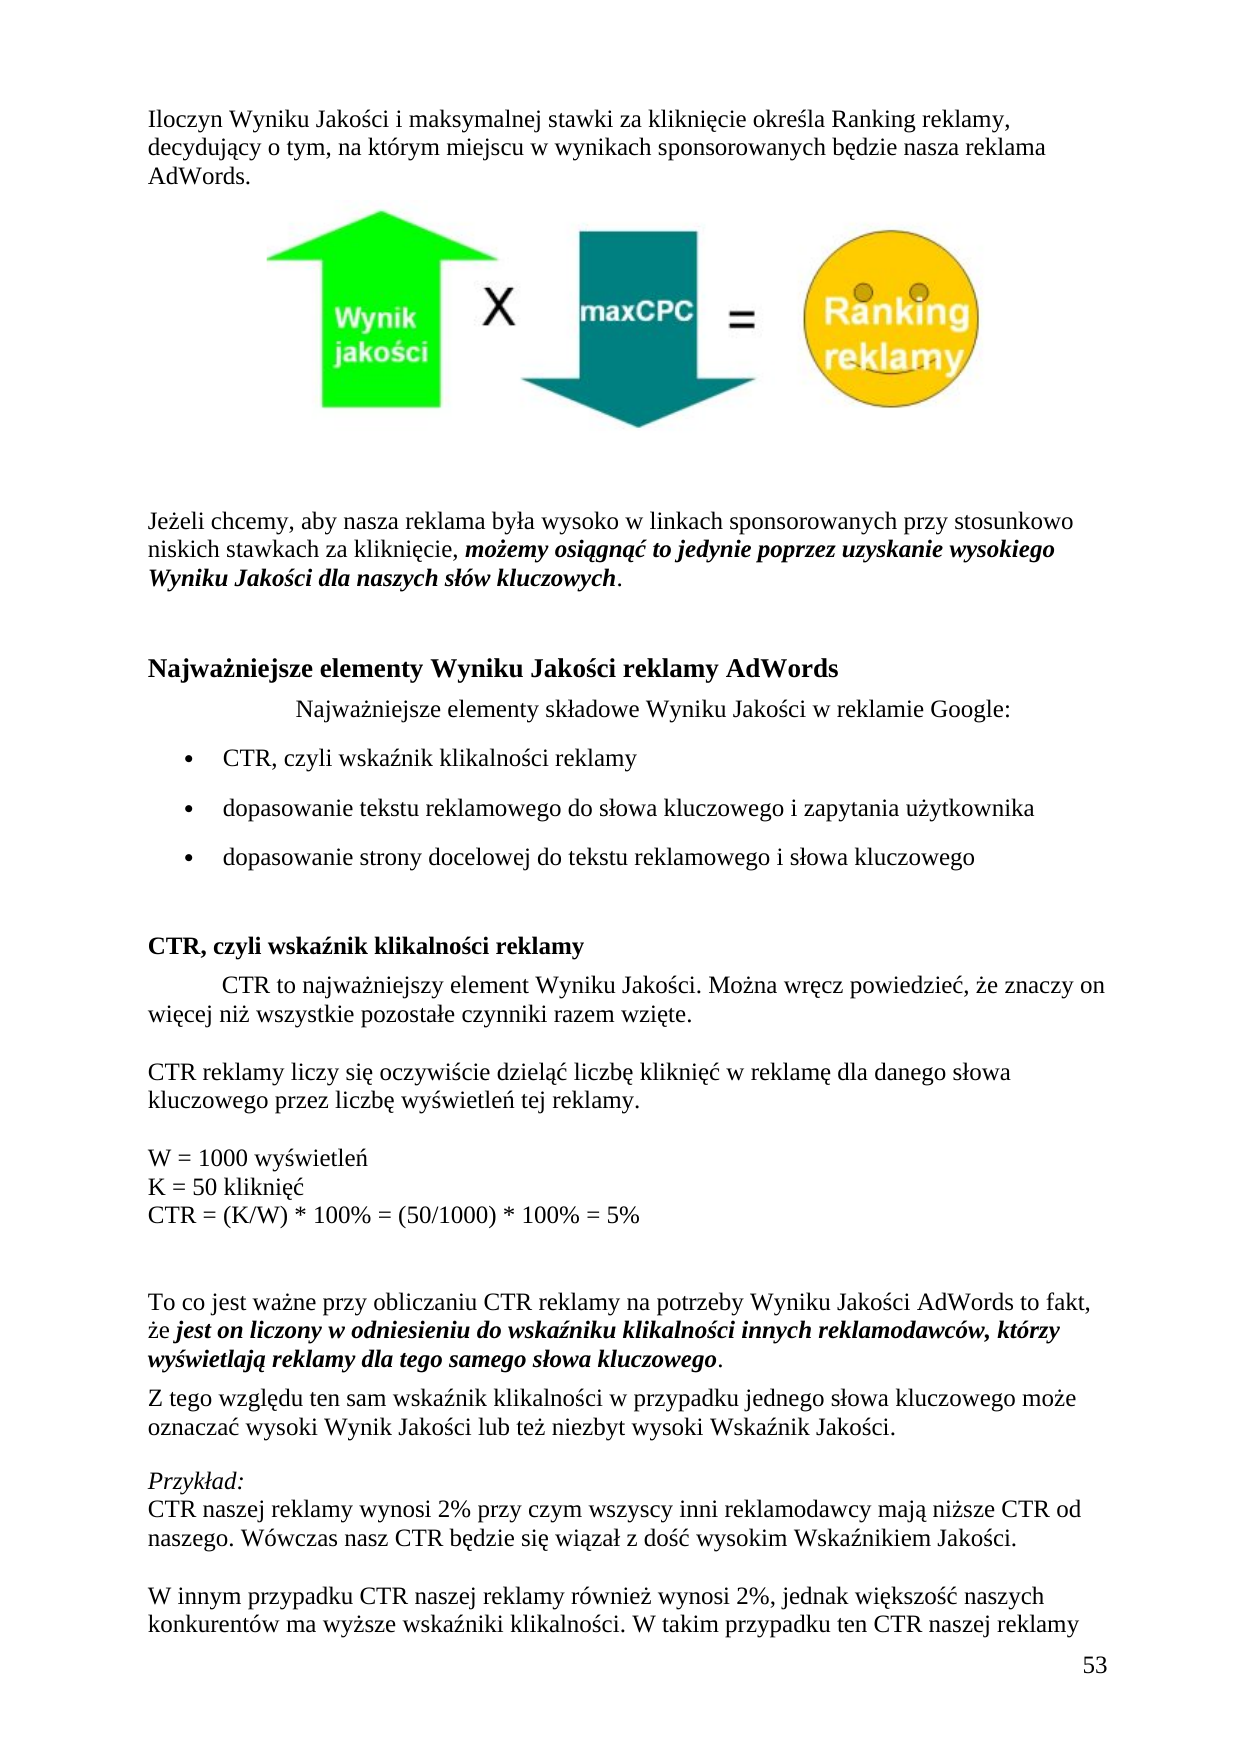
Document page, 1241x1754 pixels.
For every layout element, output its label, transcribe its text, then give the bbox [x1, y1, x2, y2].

list CTR, czyli wskaźnik klikalności reklamy [185, 743, 1107, 772]
text Najważniejsze elementy składowe Wyniku Jakości w reklamie Google: [222, 694, 1107, 722]
list dopasowanie strony docelowej do tekstu reklamowego i słowa kluczowego [185, 842, 1107, 871]
text Jeżeli chcemy, aby nasza reklama była wysoko w linkach sponsorowanych przy stosunkowo niskich stawkach za kliknięcie, możemy osiągnąć to jedynie poprzez uzyskanie wysokiego Wyniku Jakości dla naszych słów kluczowych. [148, 448, 1107, 592]
text Z tego względu ten sam wskaźnik klikalności w przypadku jednego słowa kluczowego może oznaczać wysoki Wynik Jakości lub też niezbyt wysoki Wskaźnik Jakości. [148, 1383, 1107, 1441]
list dopasowanie tekstu reklamowego do słowa kluczowego i zapytania użytkownika [185, 793, 1107, 822]
text Najważniejsze elementy Wyniku Jakości reklamy AdWords [148, 652, 1107, 683]
text Przykład: CTR naszej reklamy wynosi 2% przy czym wszyscy inni reklamodawcy mają niższe CTR od naszego. Wówczas nasz CTR będzie się wiązał z dość wysokim Wskaźnikiem Jakości. W innym przypadku CTR naszej reklamy również wynosi 2%, jednak większość naszych konkurentów ma wyższe wskaźniki klikalności. W takim przypadku ten CTR naszej reklamy [148, 1466, 1107, 1638]
text CTR to najważniejszy element Wyniku Jakości. Można wręcz powiedzieć, że znaczy on więcej niż wszystkie pozostałe czynniki razem wzięte. CTR reklamy liczy się oczywiście dzieląć liczbę kliknięć w reklamę dla danego słowa kluczowego przez liczbę wyświetleń tej reklamy. W = 1000 wyświetleń K = 50 kliknięć CTR = (K/W) * 100% = (50/1000) * 100% = 5% To co jest ważne przy obliczaniu CTR reklamy na potrzeby Wyniku Jakości AdWords to fakt, że jest on liczony w odniesieniu do wskaźniku klikalności innych reklamodawców, którzy wyświetlają reklamy dla tego samego słowa kluczowego. [148, 970, 1107, 1373]
text Iloczyn Wyniku Jakości i maksymalnej stawki za kliknięcie określa Ranking reklamy, decydujący o tym, na którym miejscu w wynikach sponsorowanych będzie nasza reklama AdWords. [148, 75, 1107, 190]
text CTR, czyli wskaźnik klikalności reklamy [148, 931, 1107, 960]
